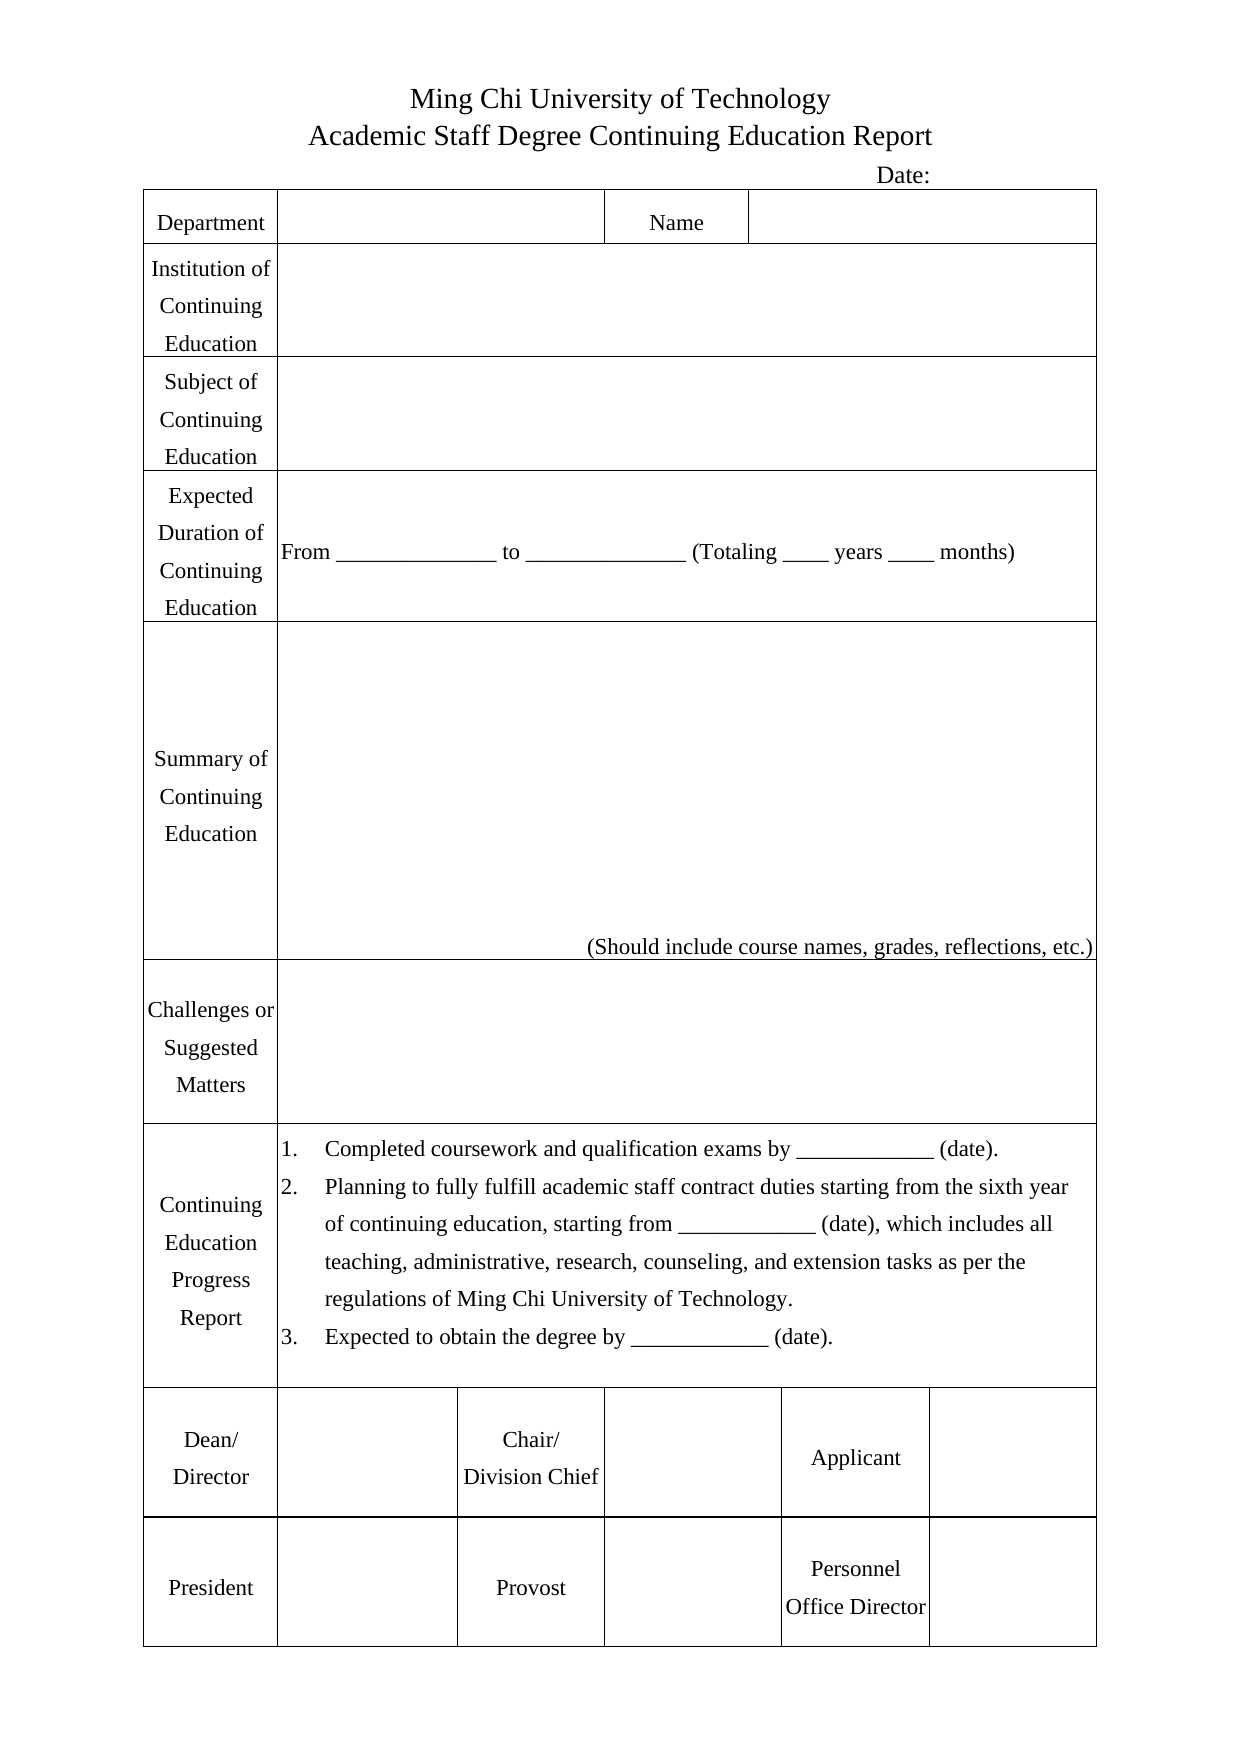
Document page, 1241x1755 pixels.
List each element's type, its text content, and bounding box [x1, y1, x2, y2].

table_cell (Should include course names, grades, reflections, etc.) [278, 622, 1096, 959]
table_cell [605, 1518, 781, 1646]
table_cell Dean/ Director [144, 1388, 277, 1516]
table_cell Continuing Education Progress Report [144, 1124, 277, 1387]
table_header Department [144, 190, 277, 242]
table_cell Provost [458, 1518, 604, 1646]
table_cell Institution of Continuing Education [144, 244, 277, 356]
table_cell [278, 357, 1096, 469]
table_header [278, 190, 604, 242]
table_cell President [144, 1518, 277, 1646]
text Ming Chi University of Technology [148, 77, 1093, 114]
table_cell [278, 960, 1096, 1123]
table_cell Personnel Office Director [782, 1518, 929, 1646]
table_header [749, 190, 1096, 242]
table_cell 1. Completed coursework and qualification exams by ____________ (date). 2. Planning to fully fulfill academic staff contract duties starting from the sixth year of continuing education, starting from ____________ (date), which includes all teaching, administrative, research, counseling, and extension tasks as per the regulations of Ming Chi University of Technology. 3. Expected to obtain the degree by ____________ (date). [278, 1124, 1096, 1387]
text Academic Staff Degree Continuing Education Report [148, 114, 1093, 152]
table_cell Chair/ Division Chief [458, 1388, 604, 1516]
table_cell Summary of Continuing Education [144, 622, 277, 959]
table_header Name [605, 190, 748, 242]
table_cell [278, 1518, 457, 1646]
table_cell Subject of Continuing Education [144, 357, 277, 469]
table_cell [930, 1388, 1096, 1516]
table_cell Challenges or Suggested Matters [144, 960, 277, 1123]
table_cell From ______________ to ______________ (Totaling ____ years ____ months) [278, 471, 1096, 621]
text Date: [148, 152, 930, 189]
table_cell [278, 244, 1096, 356]
table_cell Expected Duration of Continuing Education [144, 471, 277, 621]
table_cell [930, 1518, 1096, 1646]
table_cell [278, 1388, 457, 1516]
table_cell Applicant [782, 1388, 929, 1516]
table_cell [605, 1388, 781, 1516]
